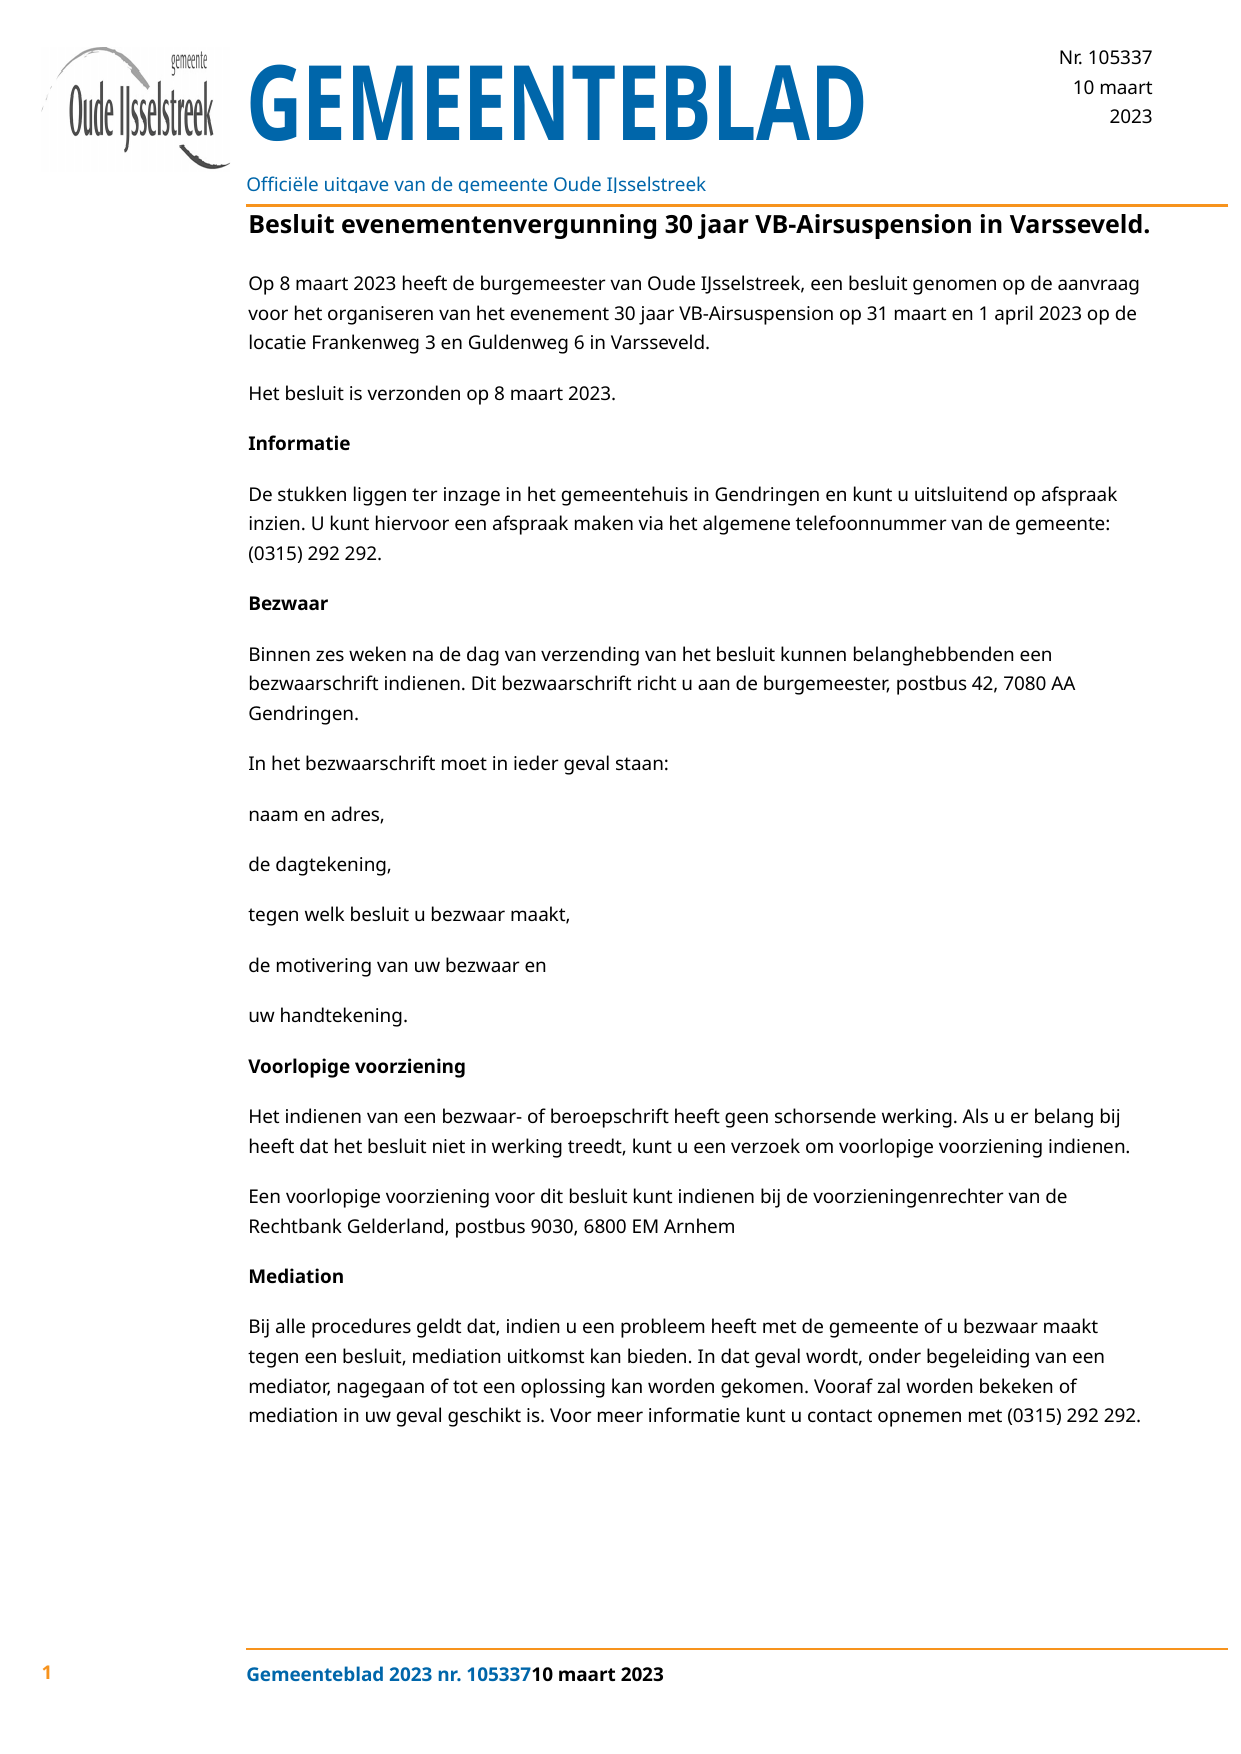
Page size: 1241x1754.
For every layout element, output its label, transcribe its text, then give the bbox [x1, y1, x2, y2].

text Bezwaar [248, 590, 1152, 616]
text Een voorlopige voorziening voor dit besluit kunt indienen bij de voorzieningenrechter van de Rechtbank Gelderland, postbus 9030, 6800 EM Arnhem [248, 1183, 1152, 1238]
text naam en adres, [248, 801, 1152, 826]
text Voorlopige voorziening [248, 1053, 1152, 1078]
text Bij alle procedures geldt dat, indien u een probleem heeft met de gemeente of u bezwaar maakt tegen een besluit, mediation uitkomst kan bieden. In dat geval wordt, onder begeleiding van een mediator, nagegaan of tot een oplossing kan worden gekomen. Vooraf zal worden bekeken of mediation in uw geval geschikt is. Voor meer informatie kunt u contact opnemen met (0315) 292 292. [248, 1314, 1152, 1428]
text de motivering van uw bezwaar en [248, 952, 1152, 978]
text Op 8 maart 2023 heeft de burgemeester van Oude IJsselstreek, een besluit genomen op de aanvraag voor het organiseren van het evenement 30 jaar VB-Airsuspension op 31 maart en 1 april 2023 op de locatie Frankenweg 3 en Guldenweg 6 in Varsseveld. [248, 270, 1152, 355]
text tegen welk besluit u bezwaar maakt, [248, 902, 1152, 927]
text de dagtekening, [248, 851, 1152, 877]
text Het besluit is verzonden op 8 maart 2023. [248, 380, 1152, 406]
text Binnen zes weken na de dag van verzending van het besluit kunnen belanghebbenden een bezwaarschrift indienen. Dit bezwaarschrift richt u aan de burgemeester, postbus 42, 7080 AA Gendringen. [248, 641, 1152, 726]
text Besluit evenementenvergunning 30 jaar VB-Airsuspension in Varsseveld. [248, 207, 1152, 241]
text De stukken liggen ter inzage in het gemeentehuis in Gendringen en kunt u uitsluitend op afspraak inzien. U kunt hiervoor een afspraak maken via het algemene telefoonnummer van de gemeente: (0315) 292 292. [248, 481, 1152, 566]
text Mediation [248, 1263, 1152, 1289]
text Informatie [248, 430, 1152, 456]
text In het bezwaarschrift moet in ieder geval staan: [248, 750, 1152, 776]
text Het indienen van een bezwaar- of beroepschrift heeft geen schorsende werking. Als u er belang bij heeft dat het besluit niet in werking treedt, kunt u een verzoek om voorlopige voorziening indienen. [248, 1103, 1152, 1158]
picture [41, 47, 231, 172]
text uw handtekening. [248, 1002, 1152, 1028]
